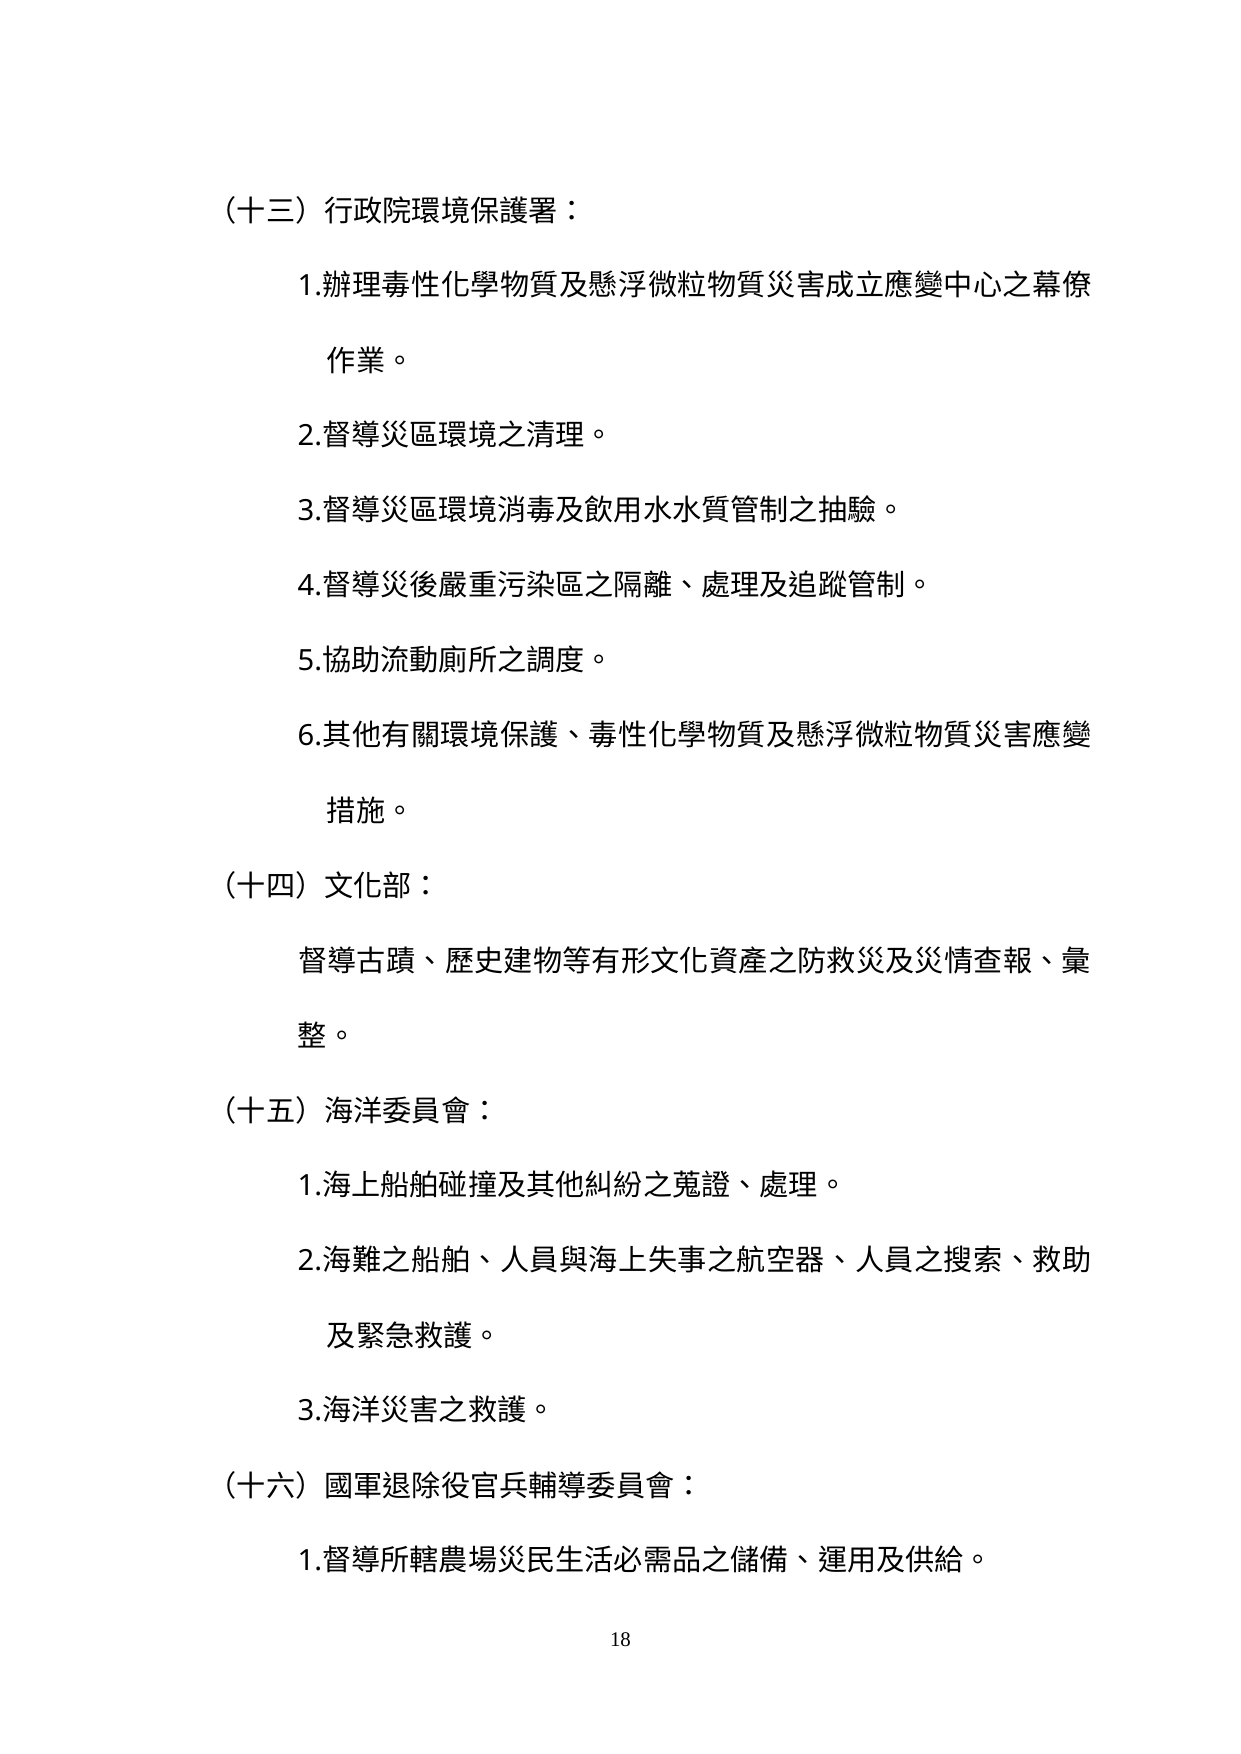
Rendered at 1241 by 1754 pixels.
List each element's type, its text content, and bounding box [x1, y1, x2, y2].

text 5.協助流動廁所之調度。 [297, 614, 1092, 689]
text （十五）海洋委員會： [207, 1064, 1092, 1139]
text （十三）行政院環境保護署： [207, 164, 1092, 239]
text （十四）文化部： [207, 839, 1092, 914]
text 4.督導災後嚴重污染區之隔離、處理及追蹤管制。 [297, 539, 1092, 614]
text 1.辦理毒性化學物質及懸浮微粒物質災害成立應變中心之幕僚作業。 [297, 239, 1092, 389]
text 2.海難之船舶、人員與海上失事之航空器、人員之搜索、救助及緊急救護。 [297, 1214, 1092, 1364]
text 6.其他有關環境保護、毒性化學物質及懸浮微粒物質災害應變措施。 [297, 689, 1092, 839]
text 3.海洋災害之救護。 [297, 1364, 1092, 1439]
text （十六）國軍退除役官兵輔導委員會： [207, 1439, 1092, 1514]
text 2.督導災區環境之清理。 [297, 389, 1092, 464]
text 督導古蹟、歷史建物等有形文化資產之防救災及災情查報、彙整。 [298, 914, 1092, 1064]
text 1.督導所轄農場災民生活必需品之儲備、運用及供給。 [297, 1514, 1092, 1589]
text 3.督導災區環境消毒及飲用水水質管制之抽驗。 [297, 464, 1092, 539]
text 1.海上船舶碰撞及其他糾紛之蒐證、處理。 [297, 1139, 1092, 1214]
